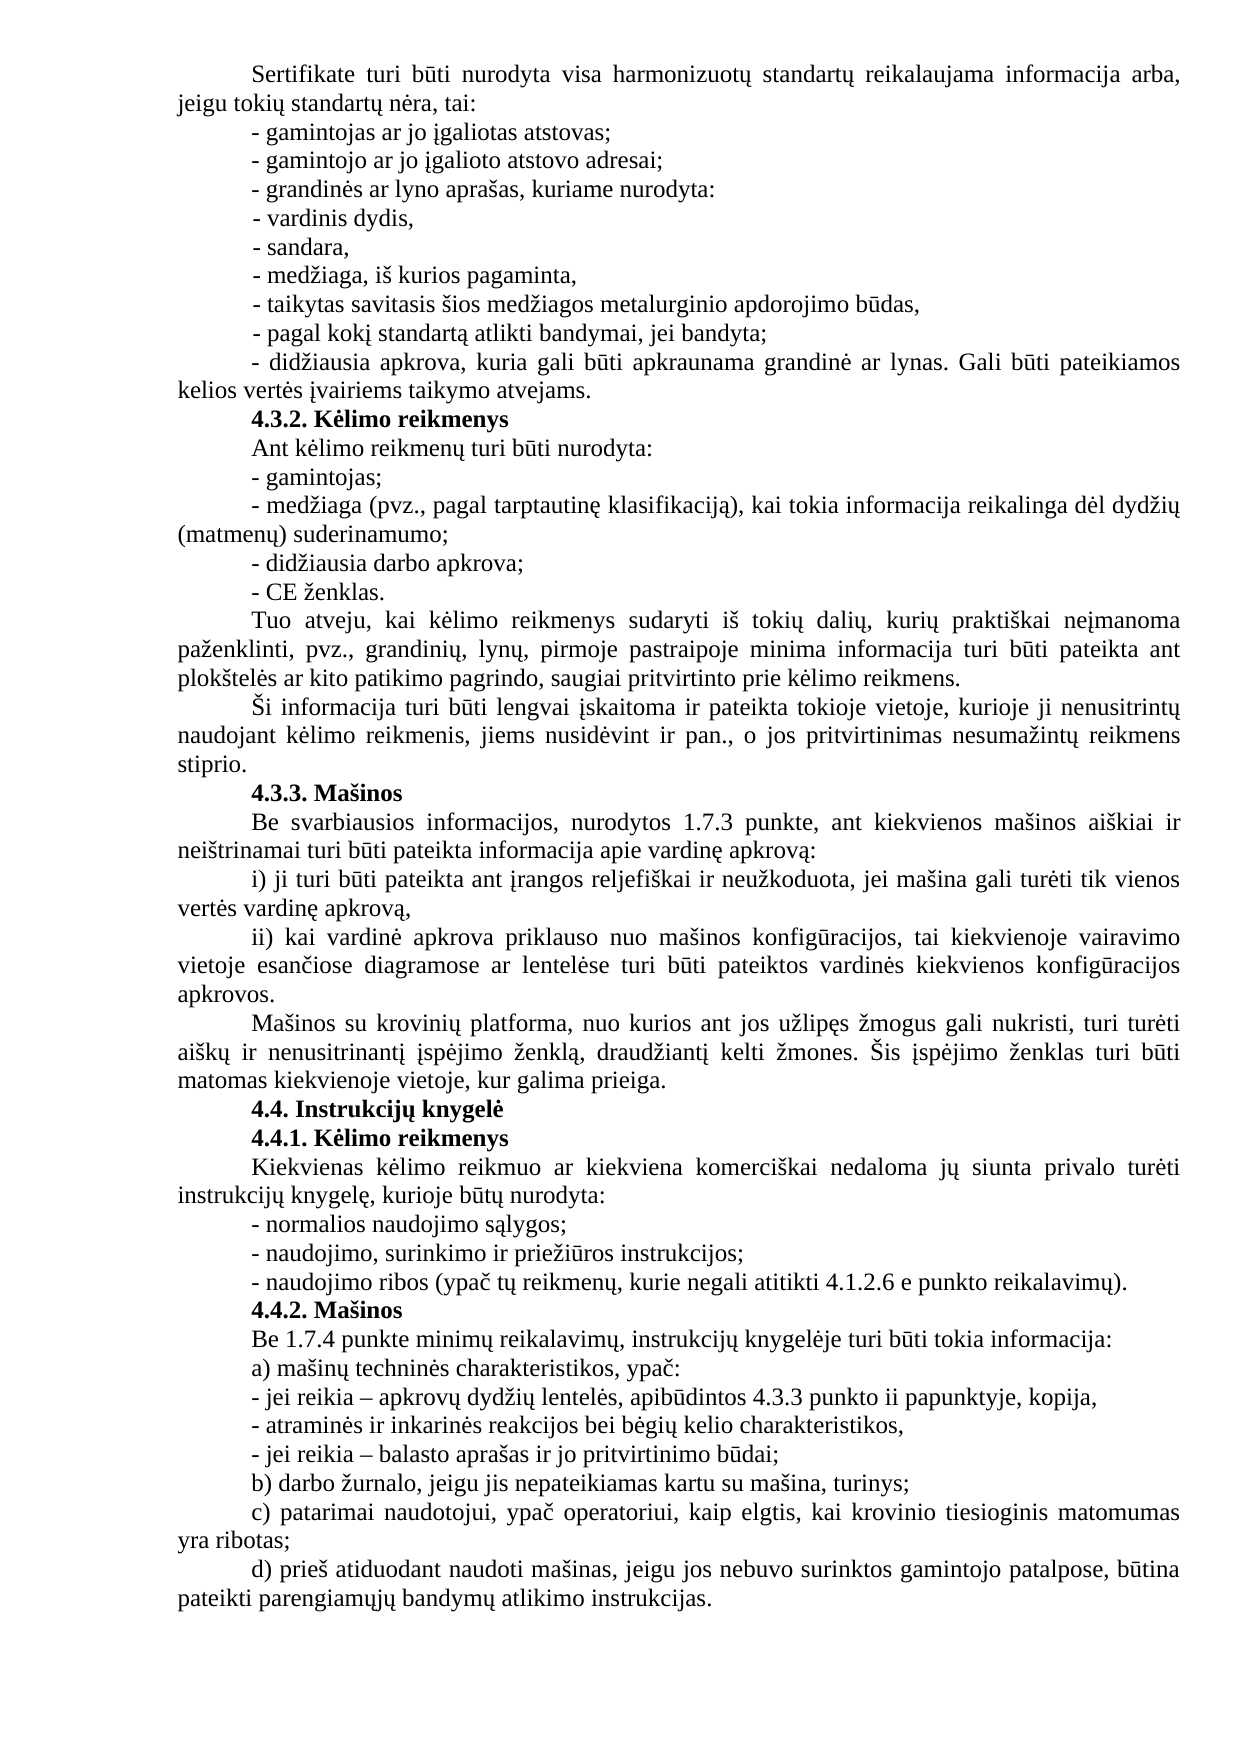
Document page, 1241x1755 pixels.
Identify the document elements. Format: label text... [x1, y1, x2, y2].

text - pagal kokį standartą atlikti bandymai, jei bandyta; [177, 318, 1181, 347]
text - CE ženklas. [177, 577, 1181, 605]
text - normalios naudojimo sąlygos; [177, 1209, 1181, 1238]
text 4.4.2. Mašinos [177, 1295, 1181, 1324]
text Tuo atveju, kai kėlimo reikmenys sudaryti iš tokių dalių, kurių praktiškai neįmanoma paženklinti, pvz., grandinių, lynų, pirmoje pastraipoje minima informacija turi būti pateikta ant plokštelės ar kito patikimo pagrindo, saugiai pritvirtinto prie kėlimo reikmens. [177, 605, 1181, 692]
text - vardinis dydis, [177, 203, 1181, 232]
text d) prieš atiduodant naudoti mašinas, jeigu jos nebuvo surinktos gamintojo patalpose, būtina pateikti parengiamųjų bandymų atlikimo instrukcijas. [177, 1554, 1181, 1612]
text Kiekvienas kėlimo reikmuo ar kiekviena komerciškai nedaloma jų siunta privalo turėti instrukcijų knygelę, kurioje būtų nurodyta: [177, 1152, 1181, 1209]
text ii) kai vardinė apkrova priklauso nuo mašinos konfigūracijos, tai kiekvienoje vairavimo vietoje esančiose diagramose ar lentelėse turi būti pateiktos vardinės kiekvienos konfigūracijos apkrovos. [177, 922, 1181, 1008]
text 4.4.1. Kėlimo reikmenys [177, 1123, 1181, 1152]
text - taikytas savitasis šios medžiagos metalurginio apdorojimo būdas, [177, 289, 1181, 318]
text c) patarimai naudotojui, ypač operatoriui, kaip elgtis, kai krovinio tiesioginis matomumas yra ribotas; [177, 1497, 1181, 1554]
text Ant kėlimo reikmenų turi būti nurodyta: [177, 433, 1181, 462]
text - gamintojo ar jo įgalioto atstovo adresai; [177, 145, 1181, 174]
text Sertifikate turi būti nurodyta visa harmonizuotų standartų reikalaujama informacija arba, jeigu tokių standartų nėra, tai: [177, 59, 1181, 117]
text - naudojimo ribos (ypač tų reikmenų, kurie negali atitikti 4.1.2.6 e punkto reikalavimų). [177, 1267, 1181, 1295]
text - jei reikia – balasto aprašas ir jo pritvirtinimo būdai; [177, 1439, 1181, 1468]
text 4.4. Instrukcijų knygelė [177, 1094, 1181, 1123]
text - medžiaga, iš kurios pagaminta, [177, 260, 1181, 289]
text Mašinos su krovinių platforma, nuo kurios ant jos užlipęs žmogus gali nukristi, turi turėti aiškų ir nenusitrinantį įspėjimo ženklą, draudžiantį kelti žmones. Šis įspėjimo ženklas turi būti matomas kiekvienoje vietoje, kur galima prieiga. [177, 1008, 1181, 1094]
text 4.3.2. Kėlimo reikmenys [177, 404, 1181, 433]
text - jei reikia – apkrovų dydžių lentelės, apibūdintos 4.3.3 punkto ii papunktyje, kopija, [177, 1382, 1181, 1410]
text Ši informacija turi būti lengvai įskaitoma ir pateikta tokioje vietoje, kurioje ji nenusitrintų naudojant kėlimo reikmenis, jiems nusidėvint ir pan., o jos pritvirtinimas nesumažintų reikmens stiprio. [177, 692, 1181, 778]
text - naudojimo, surinkimo ir priežiūros instrukcijos; [177, 1238, 1181, 1267]
text - grandinės ar lyno aprašas, kuriame nurodyta: [177, 174, 1181, 203]
text i) ji turi būti pateikta ant įrangos reljefiškai ir neužkoduota, jei mašina gali turėti tik vienos vertės vardinę apkrovą, [177, 864, 1181, 922]
text - didžiausia apkrova, kuria gali būti apkraunama grandinė ar lynas. Gali būti pateikiamos kelios vertės įvairiems taikymo atvejams. [177, 347, 1181, 404]
text Be 1.7.4 punkte minimų reikalavimų, instrukcijų knygelėje turi būti tokia informacija: [177, 1324, 1181, 1353]
text a) mašinų techninės charakteristikos, ypač: [177, 1353, 1181, 1382]
text 4.3.3. Mašinos [177, 778, 1181, 807]
text b) darbo žurnalo, jeigu jis nepateikiamas kartu su mašina, turinys; [177, 1468, 1181, 1497]
text - atraminės ir inkarinės reakcijos bei bėgių kelio charakteristikos, [177, 1410, 1181, 1439]
text - sandara, [177, 232, 1181, 260]
text - medžiaga (pvz., pagal tarptautinę klasifikaciją), kai tokia informacija reikalinga dėl dydžių (matmenų) suderinamumo; [177, 490, 1181, 548]
text Be svarbiausios informacijos, nurodytos 1.7.3 punkte, ant kiekvienos mašinos aiškiai ir neištrinamai turi būti pateikta informacija apie vardinę apkrovą: [177, 807, 1181, 864]
text - gamintojas ar jo įgaliotas atstovas; [177, 117, 1181, 145]
text - didžiausia darbo apkrova; [177, 548, 1181, 577]
text - gamintojas; [177, 462, 1181, 490]
